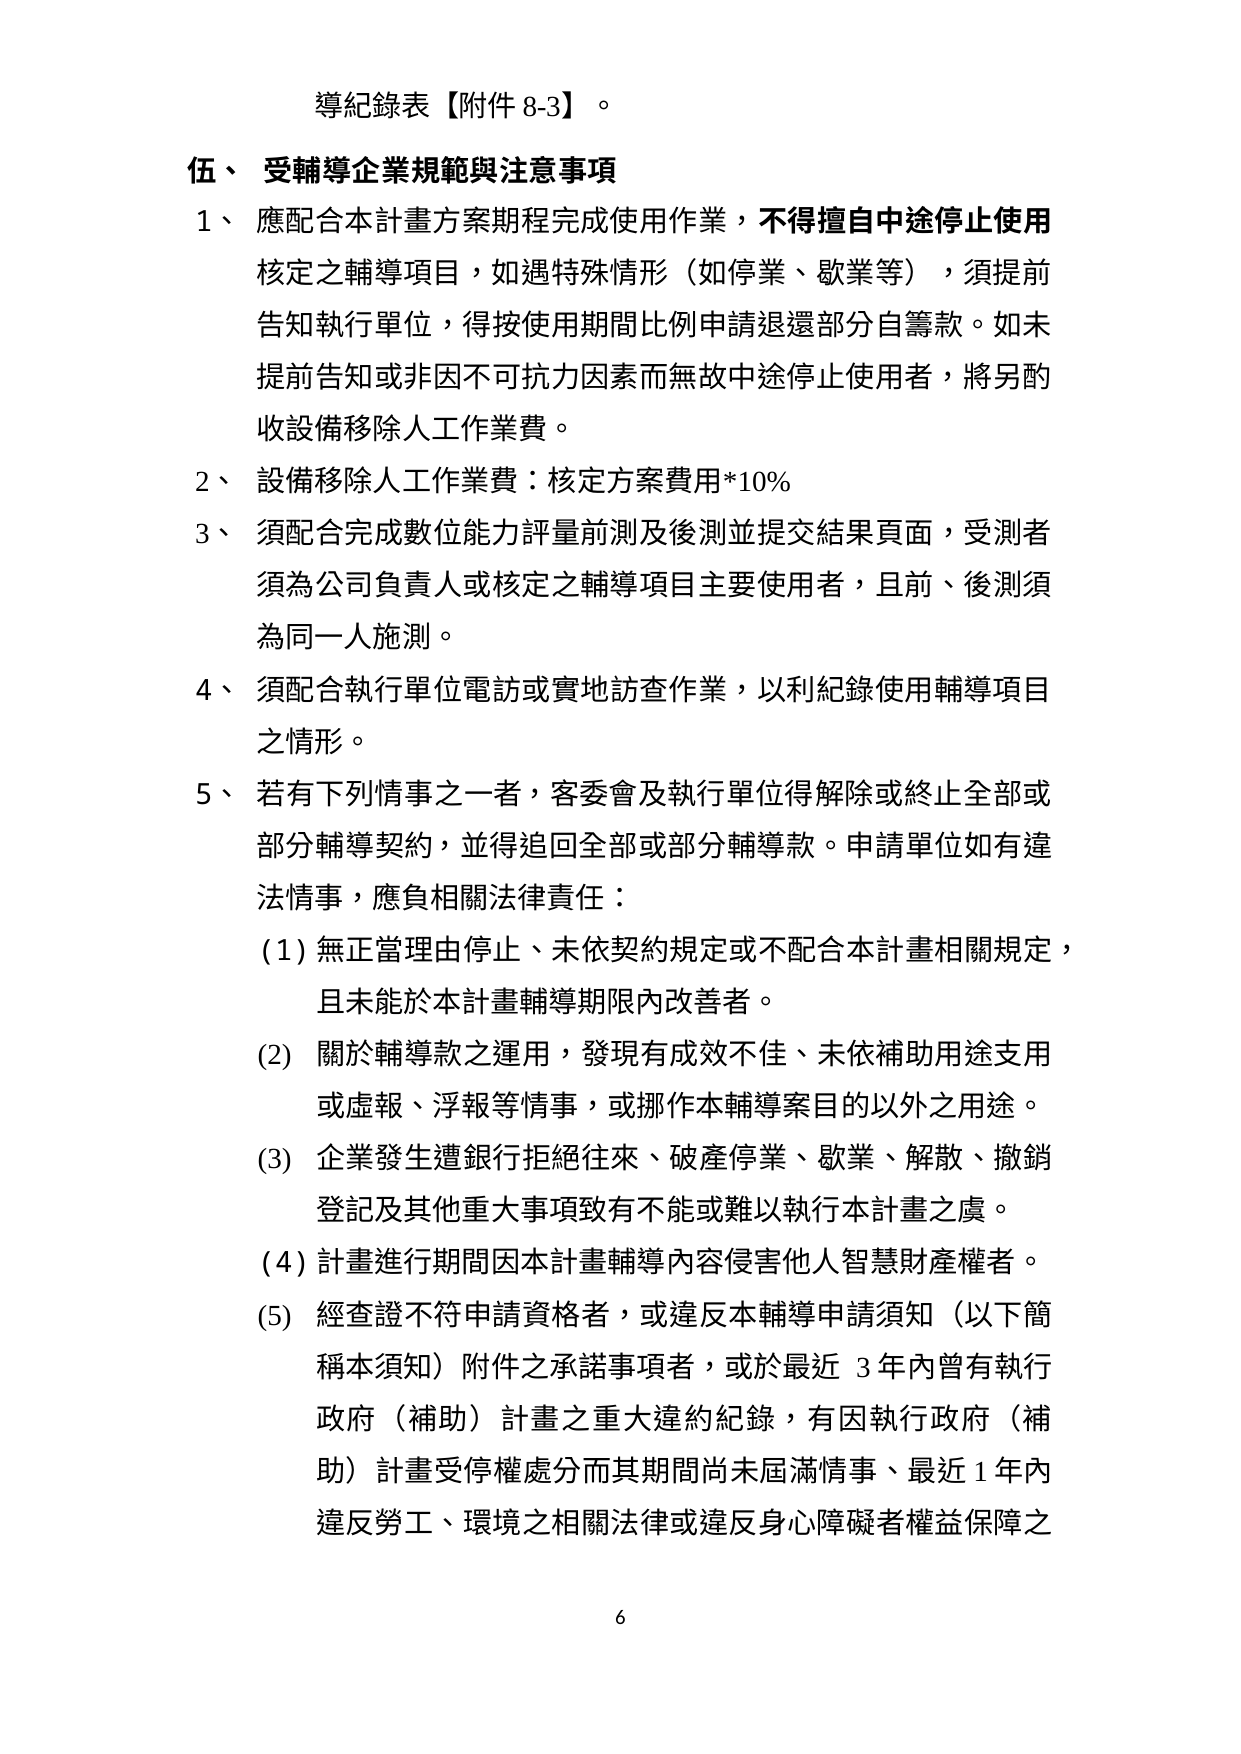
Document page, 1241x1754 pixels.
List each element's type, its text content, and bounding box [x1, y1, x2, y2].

list 應配合本計畫方案期程完成使用作業，不得擅自中途停止使用核定之輔導項目，如遇特殊情形（如停業、歇業等），須提前告知執行單位，得按使用期間比例申請退還部分自籌款。如未提前告知或非因不可抗力因素而無故中途停止使用者，將另酌收設備移除人工作業費。 [195, 189, 1053, 450]
list 設備移除人工作業費：核定方案費用*10% [195, 450, 1053, 502]
list 導紀錄表【附件8-3】。 [254, 75, 1053, 127]
list 關於輔導款之運用，發現有成效不佳、未依補助用途支用或虛報、浮報等情事，或挪作本輔導案目的以外之用途。 [257, 1023, 1053, 1127]
list 計畫進行期間因本計畫輔導內容侵害他人智慧財產權者。 [257, 1231, 1053, 1283]
list 須配合執行單位電訪或實地訪查作業，以利紀錄使用輔導項目之情形。 [195, 658, 1053, 762]
list 若有下列情事之一者，客委會及執行單位得解除或終止全部或部分輔導契約，並得追回全部或部分輔導款。申請單位如有違法情事，應負相關法律責任： [195, 762, 1053, 919]
list 無正當理由停止、未依契約規定或不配合本計畫相關規定，且未能於本計畫輔導期限內改善者。 [257, 919, 1053, 1023]
list 經查證不符申請資格者，或違反本輔導申請須知（以下簡稱本須知）附件之承諾事項者，或於最近 3 年內曾有執行政府（補助）計畫之重大違約紀錄，有因執行政府（補助）計畫受停權處分而其期間尚未屆滿情事、最近1年內違反勞工、環境之相關法律或違反身心障礙者權益保障之 [257, 1283, 1053, 1544]
list 受輔導企業規範與注意事項 [187, 127, 1053, 189]
list 須配合完成數位能力評量前測及後測並提交結果頁面，受測者須為公司負責人或核定之輔導項目主要使用者，且前、後測須為同一人施測。 [195, 502, 1053, 658]
list 企業發生遭銀行拒絕往來、破產停業、歇業、解散、撤銷登記及其他重大事項致有不能或難以執行本計畫之虞。 [257, 1127, 1053, 1231]
